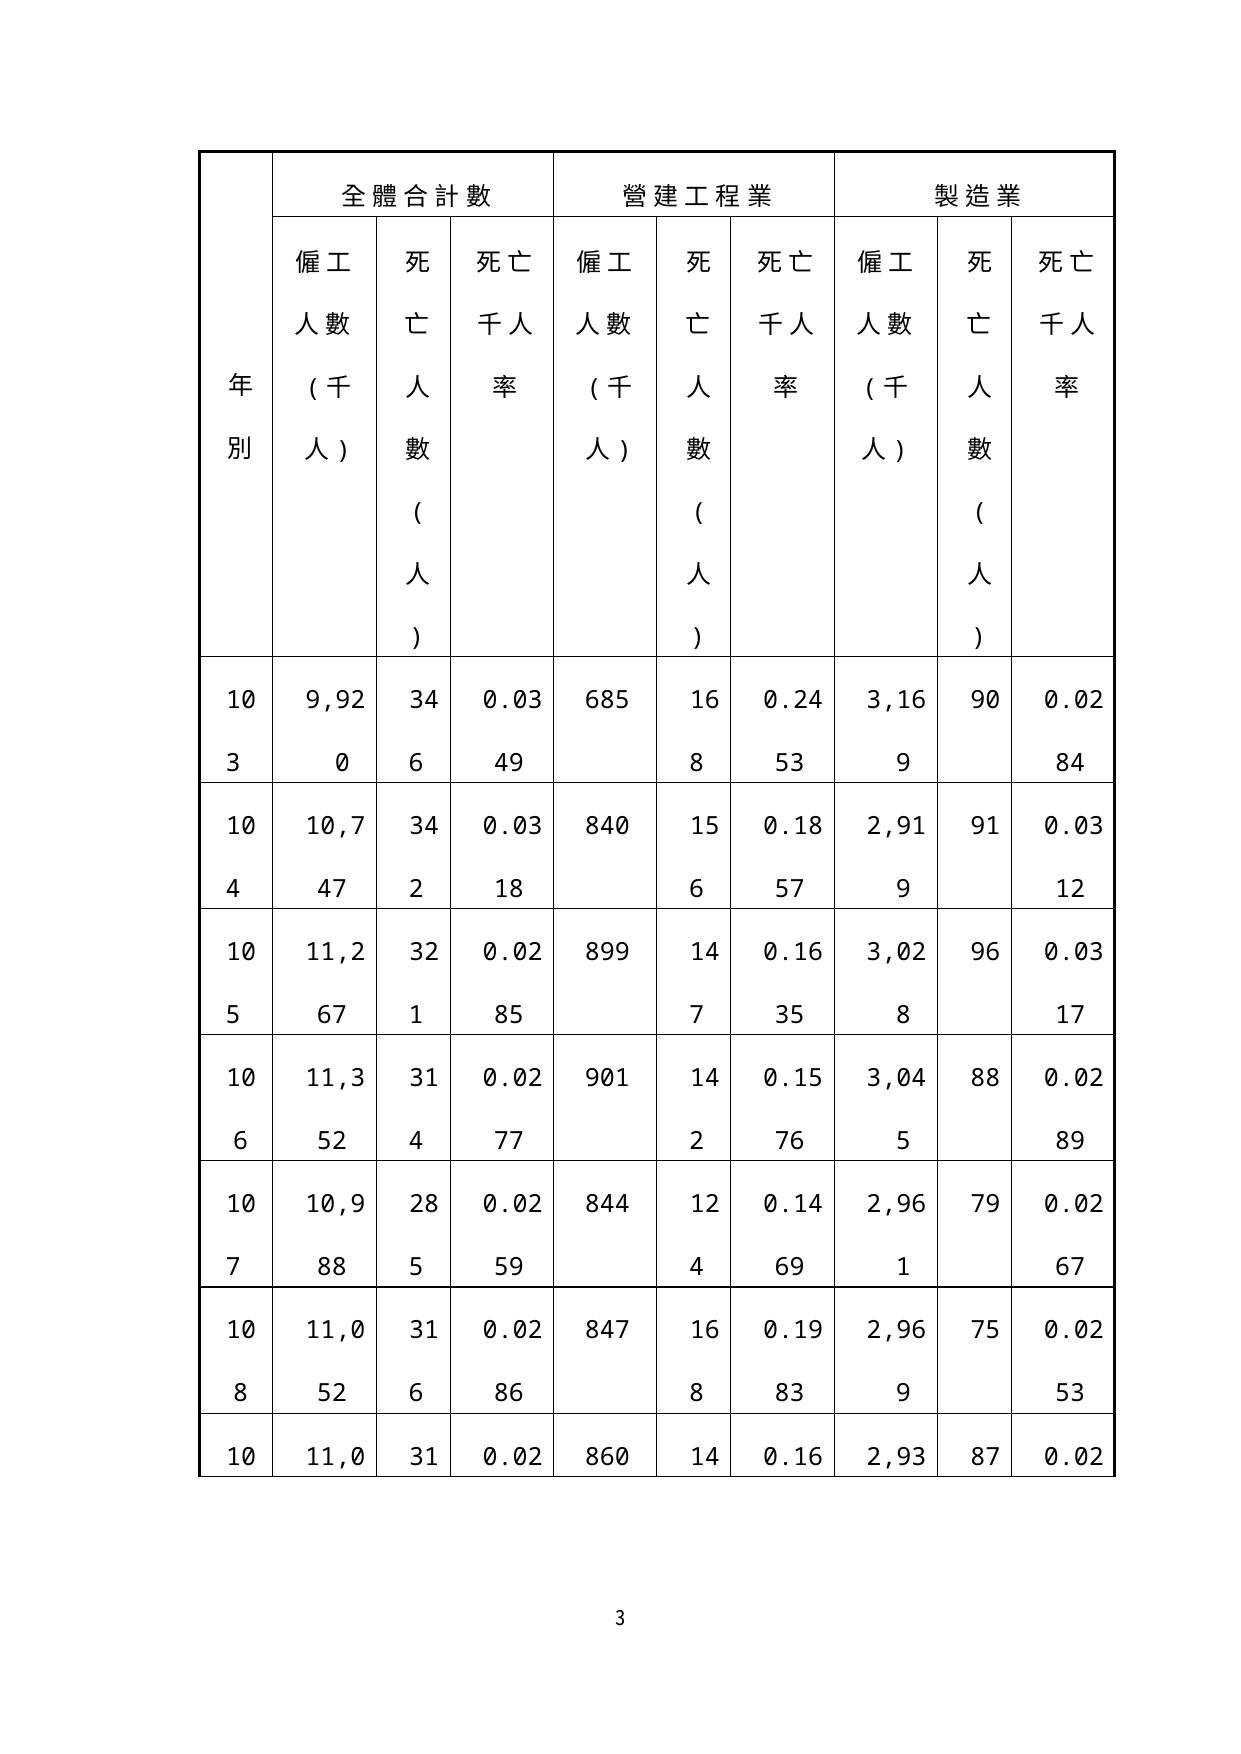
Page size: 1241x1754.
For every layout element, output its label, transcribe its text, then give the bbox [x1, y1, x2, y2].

table_cell 2,969 [835, 1288, 937, 1412]
table_cell 死亡 人數(人) [377, 217, 450, 656]
table_cell 105 [201, 909, 272, 1034]
table_cell 847 [554, 1288, 656, 1412]
table_cell 31 [377, 1414, 450, 1476]
table_header 全體合計數 [273, 153, 553, 216]
table_cell 死亡 千人率 [731, 217, 834, 656]
table_cell 104 [201, 783, 272, 908]
table_cell 0.0277 [451, 1035, 553, 1160]
table_cell 2,961 [835, 1161, 937, 1286]
table_cell 0.0267 [1012, 1161, 1113, 1286]
table_cell 103 [201, 657, 272, 782]
table_cell 156 [657, 783, 730, 908]
table_cell 901 [554, 1035, 656, 1160]
table_cell 0.0318 [451, 783, 553, 908]
table_cell 106 [201, 1035, 272, 1160]
table_cell 0.0284 [1012, 657, 1113, 782]
table_cell 88 [938, 1035, 1011, 1160]
table_cell 死亡 人數(人) [657, 217, 730, 656]
table_cell 0.0253 [1012, 1288, 1113, 1412]
table_cell 0.0349 [451, 657, 553, 782]
table_cell 96 [938, 909, 1011, 1034]
table_cell 11,0 [273, 1414, 376, 1476]
table_cell 91 [938, 783, 1011, 908]
table_cell 314 [377, 1035, 450, 1160]
table_cell 0.0285 [451, 909, 553, 1034]
table_cell 3,169 [835, 657, 937, 782]
table_cell 685 [554, 657, 656, 782]
table_cell 11,052 [273, 1288, 376, 1412]
table_cell 11,267 [273, 909, 376, 1034]
table_cell 124 [657, 1161, 730, 1286]
table_cell 14 [657, 1414, 730, 1476]
table_cell 79 [938, 1161, 1011, 1286]
table_cell 147 [657, 909, 730, 1034]
table_cell 168 [657, 657, 730, 782]
table_cell 10,988 [273, 1161, 376, 1286]
table_cell 108 [201, 1288, 272, 1412]
table_cell 僱工人數 (千人) [273, 217, 376, 656]
table_cell 0.0289 [1012, 1035, 1113, 1160]
table_cell 11,352 [273, 1035, 376, 1160]
table_cell 90 [938, 657, 1011, 782]
table_cell 342 [377, 783, 450, 908]
table_header 製造業 [835, 153, 1113, 216]
table_cell 316 [377, 1288, 450, 1412]
table_cell 10,747 [273, 783, 376, 908]
table_cell 3,028 [835, 909, 937, 1034]
table_header 年別 [201, 153, 272, 656]
table_cell 285 [377, 1161, 450, 1286]
table_cell 死亡 人數(人) [938, 217, 1011, 656]
table_cell 10 [201, 1414, 272, 1476]
table_cell 107 [201, 1161, 272, 1286]
table_cell 899 [554, 909, 656, 1034]
table_cell 2,919 [835, 783, 937, 908]
table_cell 0.0286 [451, 1288, 553, 1412]
table_cell 0.0317 [1012, 909, 1113, 1034]
table_cell 168 [657, 1288, 730, 1412]
table_cell 0.0259 [451, 1161, 553, 1286]
table_cell 0.1857 [731, 783, 834, 908]
table_cell 0.16 [731, 1414, 834, 1476]
table_cell 9,920 [273, 657, 376, 782]
table_cell 840 [554, 783, 656, 908]
table_cell 死亡 千人率 [451, 217, 553, 656]
table_cell 0.1469 [731, 1161, 834, 1286]
table_cell 346 [377, 657, 450, 782]
table_cell 87 [938, 1414, 1011, 1476]
table_cell 0.02 [451, 1414, 553, 1476]
table_cell 死亡 千人率 [1012, 217, 1113, 656]
table_cell 0.1576 [731, 1035, 834, 1160]
table_cell 0.2453 [731, 657, 834, 782]
table_cell 0.02 [1012, 1414, 1113, 1476]
table_cell 2,93 [835, 1414, 937, 1476]
table_cell 860 [554, 1414, 656, 1476]
table_cell 844 [554, 1161, 656, 1286]
table_cell 0.1635 [731, 909, 834, 1034]
table_cell 0.1983 [731, 1288, 834, 1412]
table_cell 75 [938, 1288, 1011, 1412]
table_cell 僱工人數 (千人) [835, 217, 937, 656]
table_cell 3,045 [835, 1035, 937, 1160]
table_cell 321 [377, 909, 450, 1034]
table_cell 142 [657, 1035, 730, 1160]
table_header 營建工程業 [554, 153, 834, 216]
table_cell 0.0312 [1012, 783, 1113, 908]
table_cell 僱工人數 (千人) [554, 217, 656, 656]
